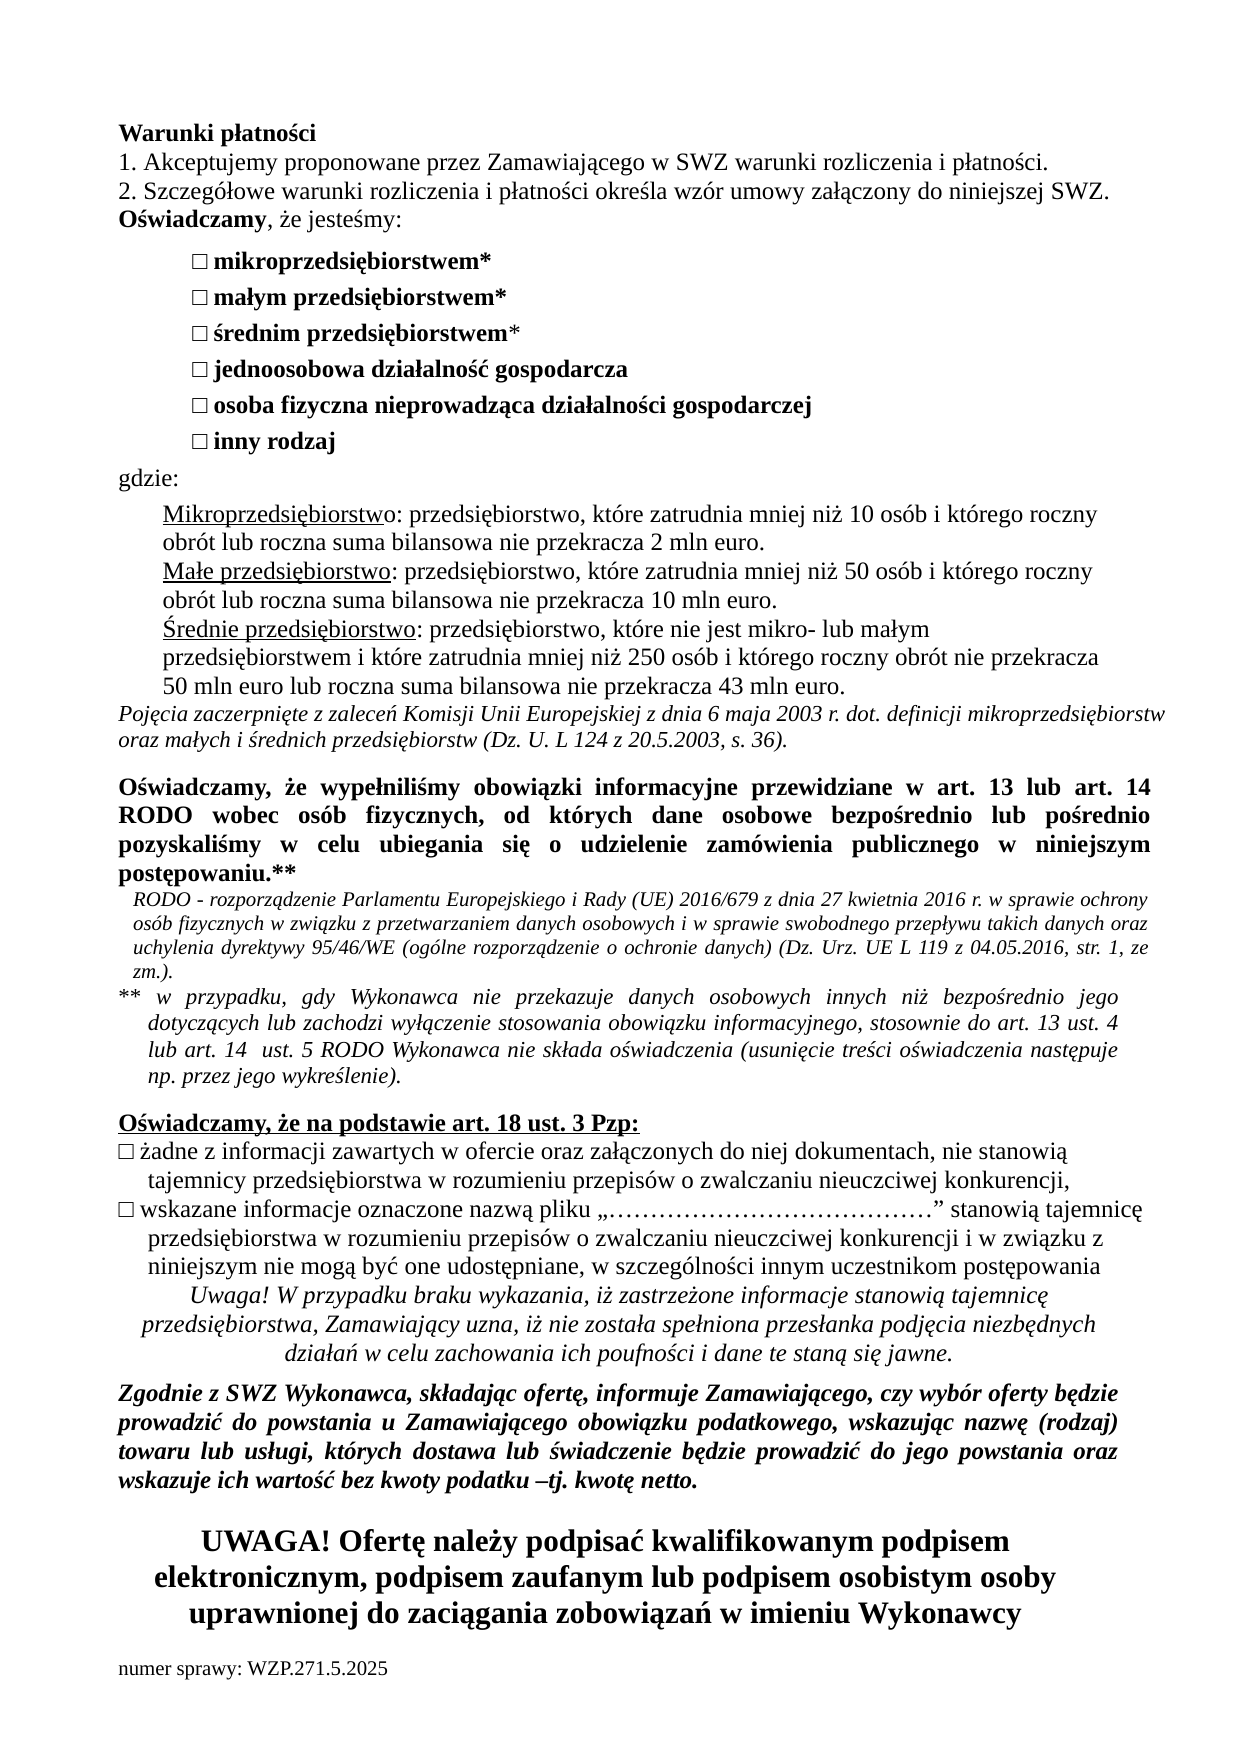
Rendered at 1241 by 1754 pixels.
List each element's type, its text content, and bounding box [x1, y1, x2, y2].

subtitle Warunki płatności [118, 118, 1122, 147]
text Średnie przedsiębiorstwo: przedsiębiorstwo, które nie jest mikro- lub małym przedsiębiorstwem i które zatrudnia mniej niż 250 osób i którego roczny obrót nie przekracza 50 mln euro lub roczna suma bilansowa nie przekracza 43 mln euro. [162, 614, 1122, 700]
text □ inny rodzaj [192, 426, 1122, 455]
text Oświadczamy, że na podstawie art. 18 ust. 3 Pzp: [118, 1108, 1122, 1136]
text □ żadne z informacji zawartych w ofercie oraz załączonych do niej dokumentach, nie stanowią tajemnicy przedsiębiorstwa w rozumieniu przepisów o zwalczaniu nieuczciwej konkurencji, [118, 1136, 1122, 1194]
text □ jednoosobowa działalność gospodarcza [192, 354, 1122, 383]
text □ mikroprzedsiębiorstwem* [192, 246, 1122, 274]
text Małe przedsiębiorstwo: przedsiębiorstwo, które zatrudnia mniej niż 50 osób i którego roczny obrót lub roczna suma bilansowa nie przekracza 10 mln euro. [162, 556, 1122, 614]
text 2. Szczegółowe warunki rozliczenia i płatności określa wzór umowy załączony do niniejszej SWZ. [118, 176, 1186, 204]
text RODO - rozporządzenie Parlamentu Europejskiego i Rady (UE) 2016/679 z dnia 27 kwietnia 2016 r. w sprawie ochrony osób fizycznych w związku z przetwarzaniem danych osobowych i w sprawie swobodnego przepływu takich danych oraz uchylenia dyrektywy 95/46/WE (ogólne rozporządzenie o ochronie danych) (Dz. Urz. UE L 119 z 04.05.2016, str. 1, ze zm.). [133, 887, 1152, 983]
text Mikroprzedsiębiorstwo: przedsiębiorstwo, które zatrudnia mniej niż 10 osób i którego roczny obrót lub roczna suma bilansowa nie przekracza 2 mln euro. [162, 499, 1122, 556]
text □ osoba fizyczna nieprowadząca działalności gospodarczej [192, 390, 1122, 419]
text Oświadczamy, że jesteśmy: [118, 204, 1122, 233]
text Oświadczamy, że wypełniliśmy obowiązki informacyjne przewidziane w art. 13 lub art. 14 RODO wobec osób fizycznych, od których dane osobowe bezpośrednio lub pośrednio pozyskaliśmy w celu ubiegania się o udzielenie zamówienia publicznego w niniejszym postępowaniu.** [118, 772, 1152, 887]
text ** w przypadku, gdy Wykonawca nie przekazuje danych osobowych innych niż bezpośrednio jego dotyczących lub zachodzi wyłączenie stosowania obowiązku informacyjnego, stosownie do art. 13 ust. 4 lub art. 14 ust. 5 RODO Wykonawca nie składa oświadczenia (usunięcie treści oświadczenia następuje np. przez jego wykreślenie). [118, 983, 1122, 1088]
text gdzie: [118, 463, 1122, 491]
text Pojęcia zaczerpnięte z zaleceń Komisji Unii Europejskiej z dnia 6 maja 2003 r. dot. definicji mikroprzedsiębiorstw oraz małych i średnich przedsiębiorstw (Dz. U. L 124 z 20.5.2003, s. 36). [118, 700, 1196, 753]
text 1. Akceptujemy proponowane przez Zamawiającego w SWZ warunki rozliczenia i płatności. [118, 147, 1183, 176]
text □ małym przedsiębiorstwem* [192, 282, 1122, 311]
text UWAGA! Ofertę należy podpisać kwalifikowanym podpisem elektronicznym, podpisem zaufanym lub podpisem osobistym osoby uprawnionej do zaciągania zobowiązań w imieniu Wykonawcy [118, 1522, 1093, 1630]
text □ średnim przedsiębiorstwem* [192, 318, 1122, 347]
text Uwaga! W przypadku braku wykazania, iż zastrzeżone informacje stanowią tajemnicę przedsiębiorstwa, Zamawiający uzna, iż nie została spełniona przesłanka podjęcia niezbędnych działań w celu zachowania ich poufności i dane te staną się jawne. [118, 1280, 1122, 1366]
text Zgodnie z SWZ Wykonawca, składając ofertę, informuje Zamawiającego, czy wybór oferty będzie prowadzić do powstania u Zamawiającego obowiązku podatkowego, wskazując nazwę (rodzaj) towaru lub usługi, których dostawa lub świadczenie będzie prowadzić do jego powstania oraz wskazuje ich wartość bez kwoty podatku –tj. kwotę netto. [118, 1378, 1122, 1493]
text □ wskazane informacje oznaczone nazwą pliku „…………………………………” stanowią tajemnicę przedsiębiorstwa w rozumieniu przepisów o zwalczaniu nieuczciwej konkurencji i w związku z niniejszym nie mogą być one udostępniane, w szczególności innym uczestnikom postępowania [118, 1194, 1152, 1280]
